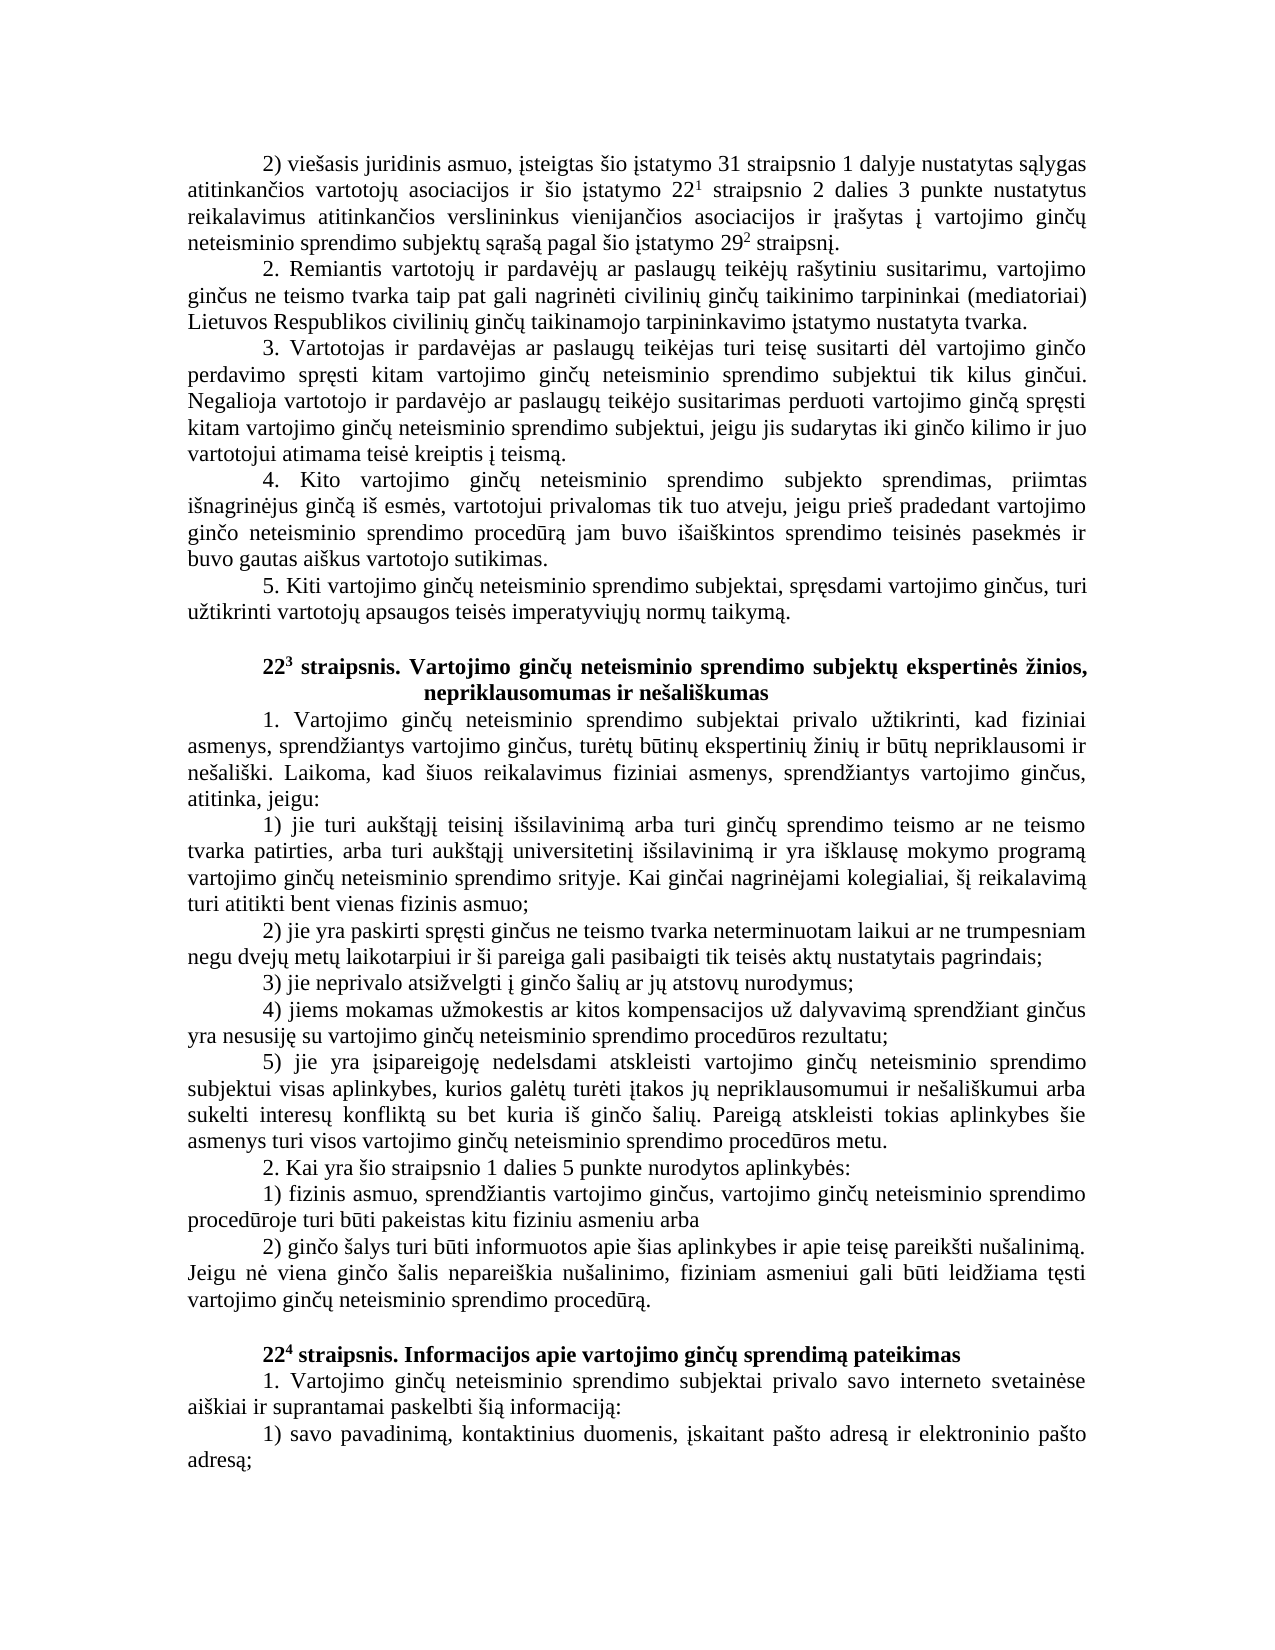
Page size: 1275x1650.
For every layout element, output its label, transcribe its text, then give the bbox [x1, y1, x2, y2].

text 4) jiems mokamas užmokestis ar kitos kompensacijos už dalyvavimą sprendžiant ginčus yra nesusiję su vartojimo ginčų neteisminio sprendimo procedūros rezultatu; [187, 996, 1087, 1048]
subtitle 5. Kiti vartojimo ginčų neteisminio sprendimo subjektai, spręsdami vartojimo ginčus, turi užtikrinti vartotojų apsaugos teisės imperatyviųjų normų taikymą. [187, 572, 1087, 624]
text 224 straipsnis. Informacijos apie vartojimo ginčų sprendimą pateikimas [187, 1341, 1087, 1367]
text 1. Vartojimo ginčų neteisminio sprendimo subjektai privalo užtikrinti, kad fiziniai asmenys, sprendžiantys vartojimo ginčus, turėtų būtinų ekspertinių žinių ir būtų nepriklausomi ir nešališki. Laikoma, kad šiuos reikalavimus fiziniai asmenys, sprendžiantys vartojimo ginčus, atitinka, jeigu: [187, 706, 1087, 811]
text 223 straipsnis. Vartojimo ginčų neteisminio sprendimo subjektų ekspertinės žinios, nepriklausomumas ir nešališkumas [262, 653, 1087, 706]
text 1) fizinis asmuo, sprendžiantis vartojimo ginčus, vartojimo ginčų neteisminio sprendimo procedūroje turi būti pakeistas kitu fiziniu asmeniu arba [187, 1180, 1087, 1233]
text 2) viešasis juridinis asmuo, įsteigtas šio įstatymo 31 straipsnio 1 dalyje nustatytas sąlygas atitinkančios vartotojų asociacijos ir šio įstatymo 221 straipsnio 2 dalies 3 punkte nustatytus reikalavimus atitinkančios verslininkus vienijančios asociacijos ir įrašytas į vartojimo ginčų neteisminio sprendimo subjektų sąrašą pagal šio įstatymo 292 straipsnį. [187, 150, 1087, 255]
subtitle 1) savo pavadinimą, kontaktinius duomenis, įskaitant pašto adresą ir elektroninio pašto adresą; [187, 1420, 1087, 1472]
subtitle 4. Kito vartojimo ginčų neteisminio sprendimo subjekto sprendimas, priimtas išnagrinėjus ginčą iš esmės, vartotojui privalomas tik tuo atveju, jeigu prieš pradedant vartojimo ginčo neteisminio sprendimo procedūrą jam buvo išaiškintos sprendimo teisinės pasekmės ir buvo gautas aiškus vartotojo sutikimas. [187, 466, 1087, 572]
text 2) ginčo šalys turi būti informuotos apie šias aplinkybes ir apie teisę pareikšti nušalinimą. Jeigu nė viena ginčo šalis nepareiškia nušalinimo, fiziniam asmeniui gali būti leidžiama tęsti vartojimo ginčų neteisminio sprendimo procedūrą. [187, 1233, 1087, 1312]
subtitle 1. Vartojimo ginčų neteisminio sprendimo subjektai privalo savo interneto svetainėse aiškiai ir suprantamai paskelbti šią informaciją: [187, 1367, 1087, 1420]
text 3) jie neprivalo atsižvelgti į ginčo šalių ar jų atstovų nurodymus; [187, 969, 1087, 996]
text 2. Remiantis vartotojų ir pardavėjų ar paslaugų teikėjų rašytiniu susitarimu, vartojimo ginčus ne teismo tvarka taip pat gali nagrinėti civilinių ginčų taikinimo tarpininkai (mediatoriai) Lietuvos Respublikos civilinių ginčų taikinamojo tarpininkavimo įstatymo nustatyta tvarka. [187, 255, 1087, 334]
text 1) jie turi aukštąjį teisinį išsilavinimą arba turi ginčų sprendimo teismo ar ne teismo tvarka patirties, arba turi aukštąjį universitetinį išsilavinimą ir yra išklausę mokymo programą vartojimo ginčų neteisminio sprendimo srityje. Kai ginčai nagrinėjami kolegialiai, šį reikalavimą turi atitikti bent vienas fizinis asmuo; [187, 811, 1087, 917]
text 2. Kai yra šio straipsnio 1 dalies 5 punkte nurodytos aplinkybės: [187, 1154, 1087, 1180]
subtitle 3. Vartotojas ir pardavėjas ar paslaugų teikėjas turi teisę susitarti dėl vartojimo ginčo perdavimo spręsti kitam vartojimo ginčų neteisminio sprendimo subjektui tik kilus ginčui. Negalioja vartotojo ir pardavėjo ar paslaugų teikėjo susitarimas perduoti vartojimo ginčą spręsti kitam vartojimo ginčų neteisminio sprendimo subjektui, jeigu jis sudarytas iki ginčo kilimo ir juo vartotojui atimama teisė kreiptis į teismą. [187, 334, 1087, 466]
text 5) jie yra įsipareigoję nedelsdami atskleisti vartojimo ginčų neteisminio sprendimo subjektui visas aplinkybes, kurios galėtų turėti įtakos jų nepriklausomumui ir nešališkumui arba sukelti interesų konfliktą su bet kuria iš ginčo šalių. Pareigą atskleisti tokias aplinkybes šie asmenys turi visos vartojimo ginčų neteisminio sprendimo procedūros metu. [187, 1048, 1087, 1154]
text 2) jie yra paskirti spręsti ginčus ne teismo tvarka neterminuotam laikui ar ne trumpesniam negu dvejų metų laikotarpiui ir ši pareiga gali pasibaigti tik teisės aktų nustatytais pagrindais; [187, 917, 1087, 969]
